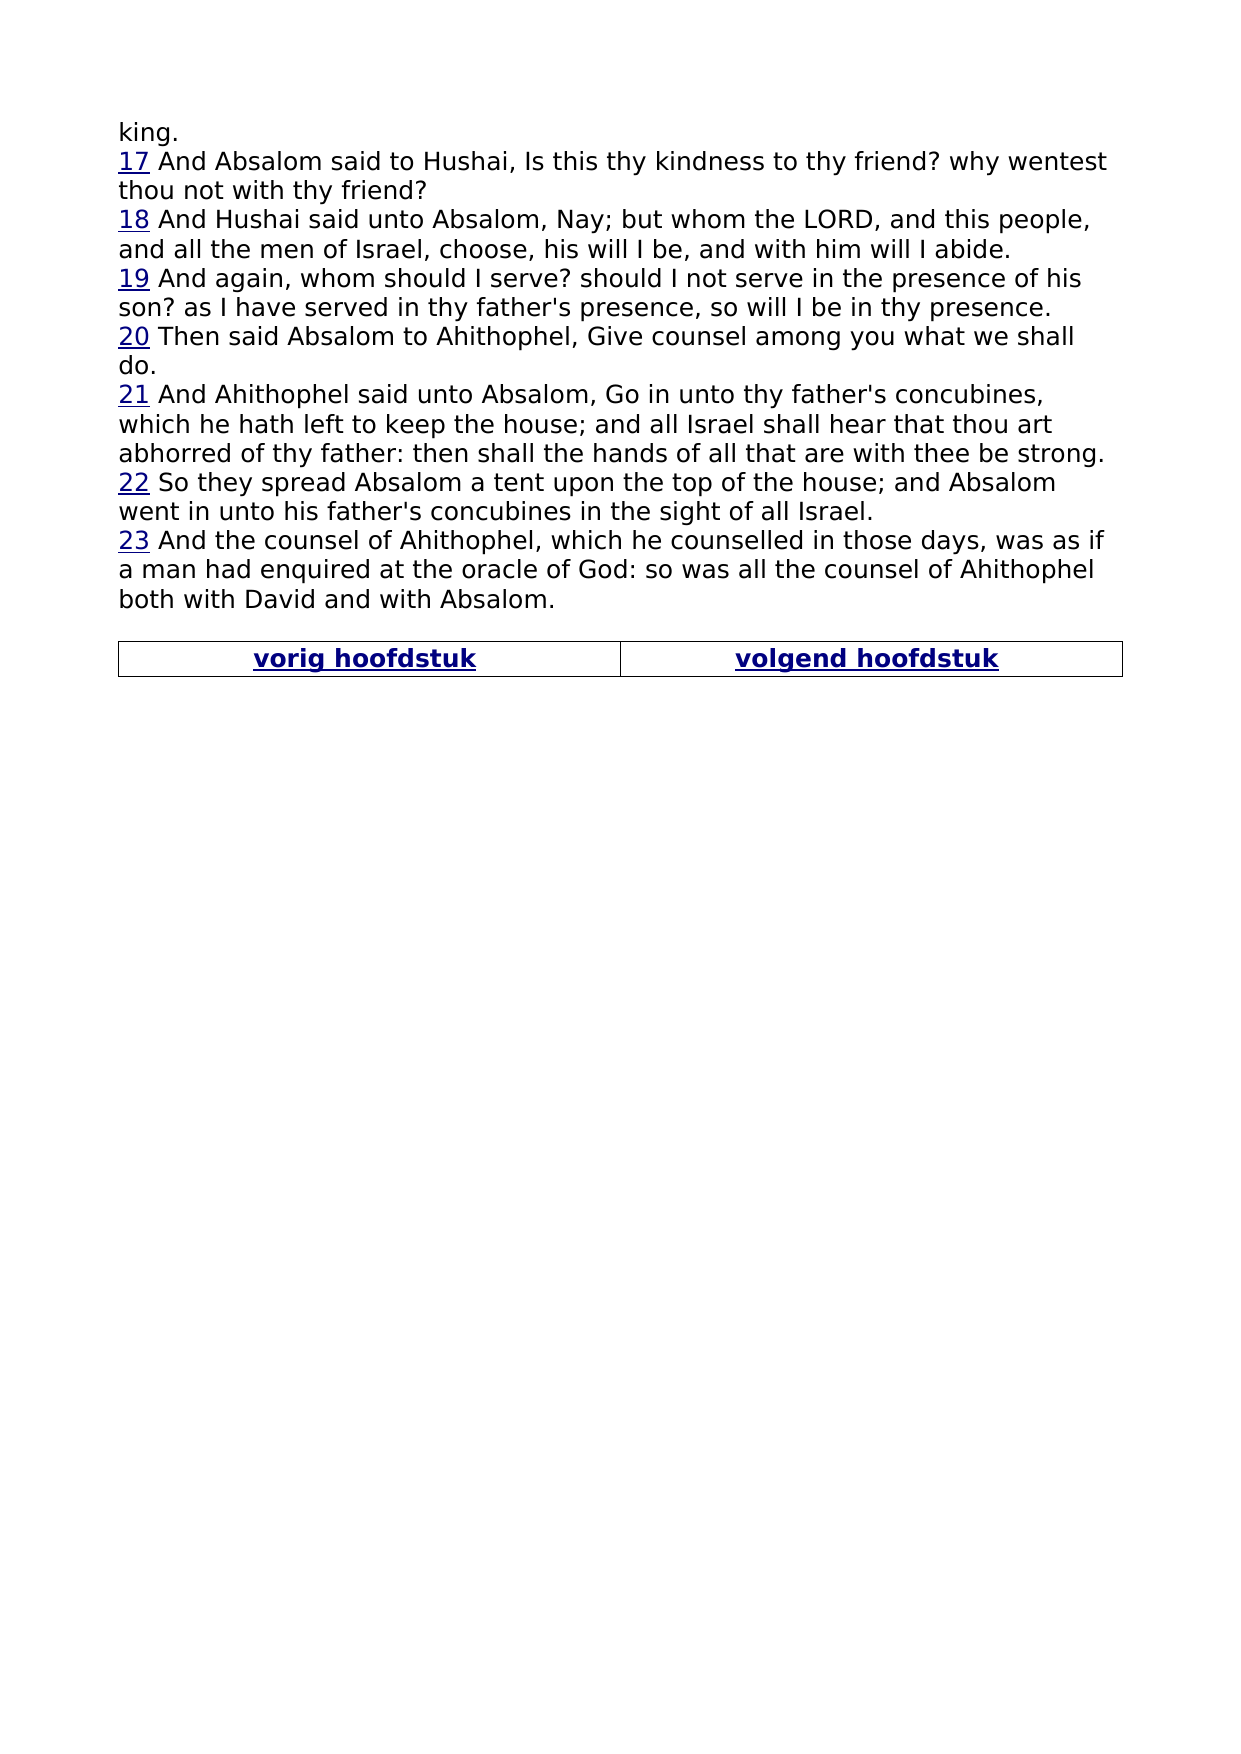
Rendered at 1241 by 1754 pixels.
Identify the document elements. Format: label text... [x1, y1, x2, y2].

text king. 17 And Absalom said to Hushai, Is this thy kindness to thy friend? why wentest thou not with thy friend? 18 And Hushai said unto Absalom, Nay; but whom the LORD, and this people, and all the men of Israel, choose, his will I be, and with him will I abide. 19 And again, whom should I serve? should I not serve in the presence of his son? as I have served in thy father's presence, so will I be in thy presence. 20 Then said Absalom to Ahithophel, Give counsel among you what we shall do. 21 And Ahithophel said unto Absalom, Go in unto thy father's concubines, which he hath left to keep the house; and all Israel shall hear that thou art abhorred of thy father: then shall the hands of all that are with thee be strong. 22 So they spread Absalom a tent upon the top of the house; and Absalom went in unto his father's concubines in the sight of all Israel. 23 And the counsel of Ahithophel, which he counselled in those days, was as if a man had enquired at the oracle of God: so was all the counsel of Ahithophel both with David and with Absalom. [118, 118, 1122, 614]
table_header volgend hoofdstuk [621, 642, 1122, 676]
table_header vorig hoofdstuk [119, 642, 620, 676]
